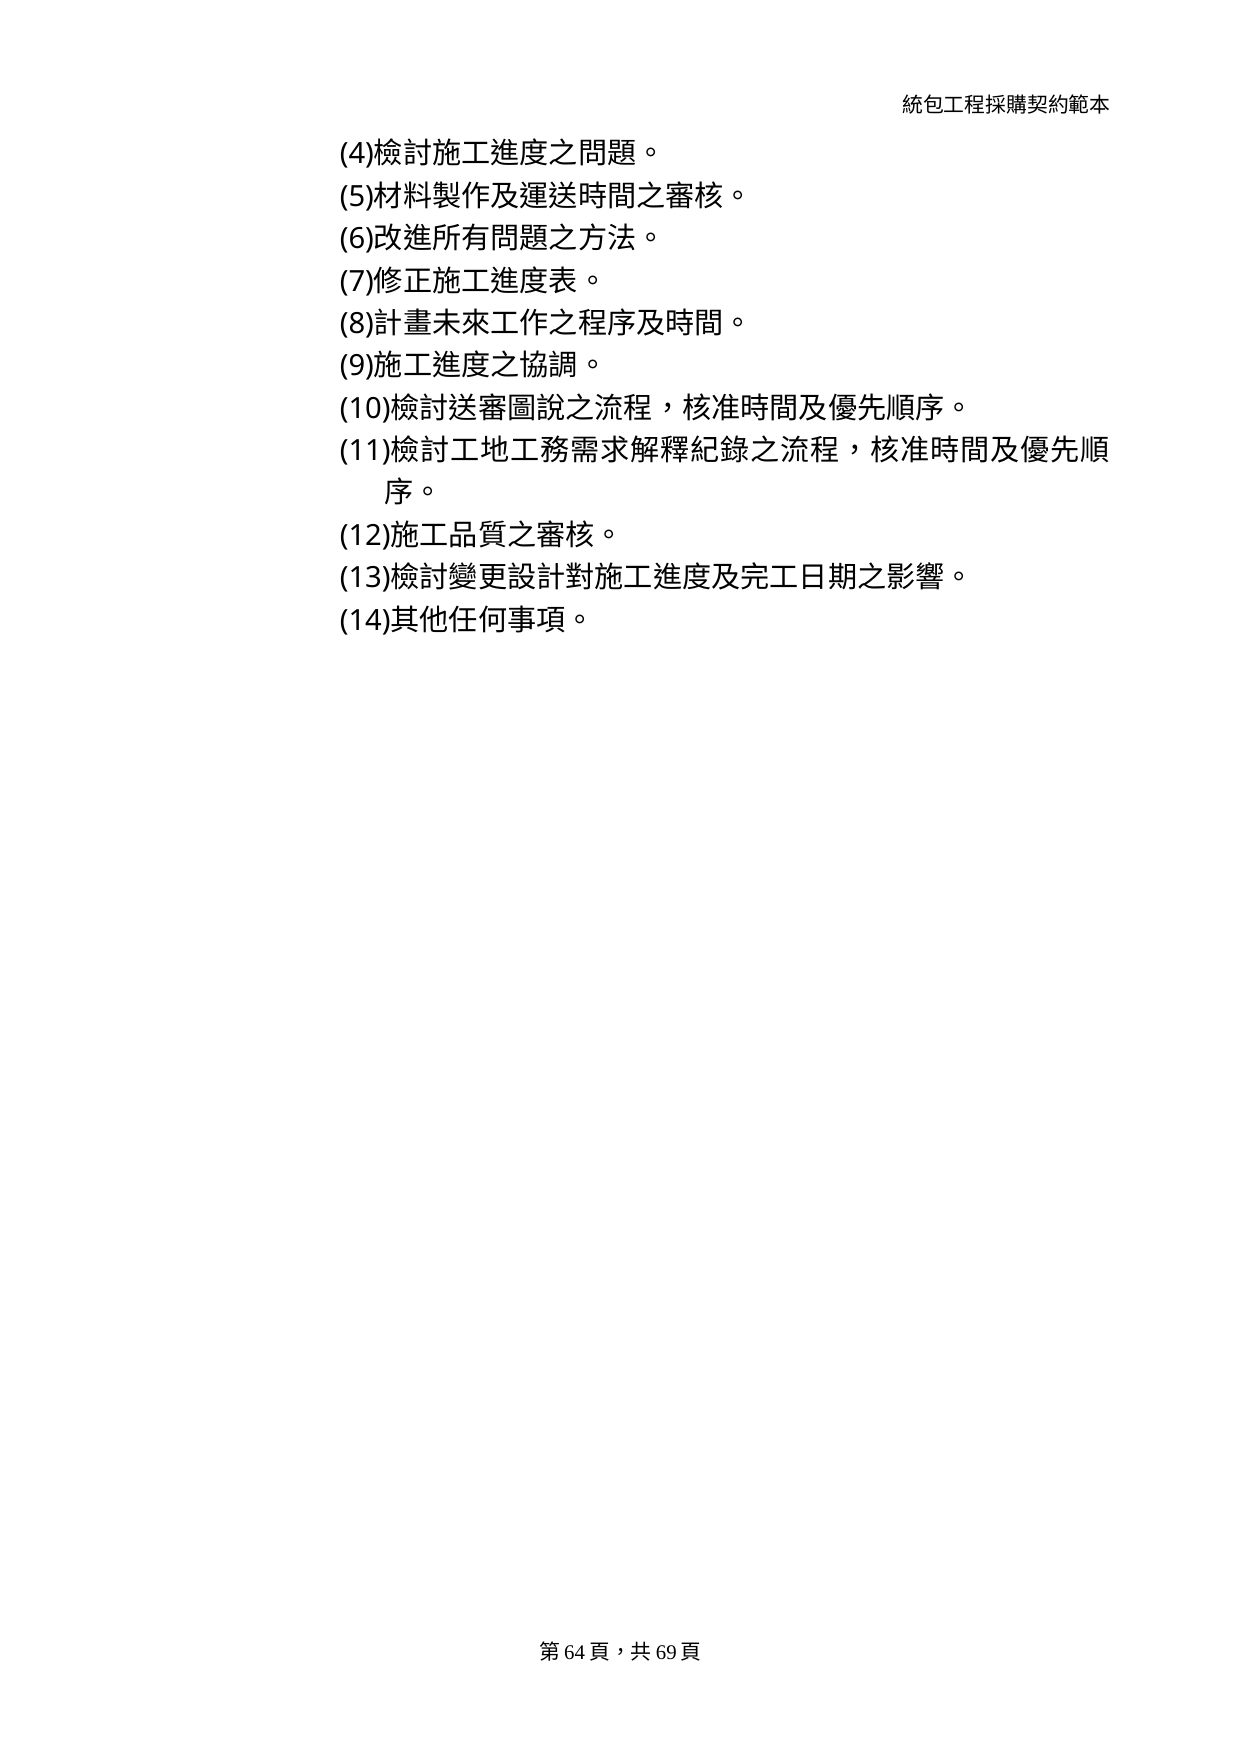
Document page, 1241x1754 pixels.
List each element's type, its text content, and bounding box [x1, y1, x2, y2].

list 檢討施工進度之問題。 [339, 130, 1110, 172]
list 其他任何事項。 [339, 596, 1110, 638]
list 施工進度之協調。 [339, 342, 1110, 384]
list 計畫未來工作之程序及時間。 [339, 299, 1110, 342]
list 材料製作及運送時間之審核。 [339, 172, 1110, 215]
list 檢討變更設計對施工進度及完工日期之影響。 [339, 554, 1110, 596]
list 檢討送審圖說之流程，核准時間及優先順序。 [339, 384, 1110, 427]
list 施工品質之審核。 [339, 511, 1110, 554]
list 修正施工進度表。 [339, 257, 1110, 299]
list 檢討工地工務需求解釋紀錄之流程，核准時間及優先順序。 [339, 427, 1110, 511]
list 改進所有問題之方法。 [339, 215, 1110, 257]
